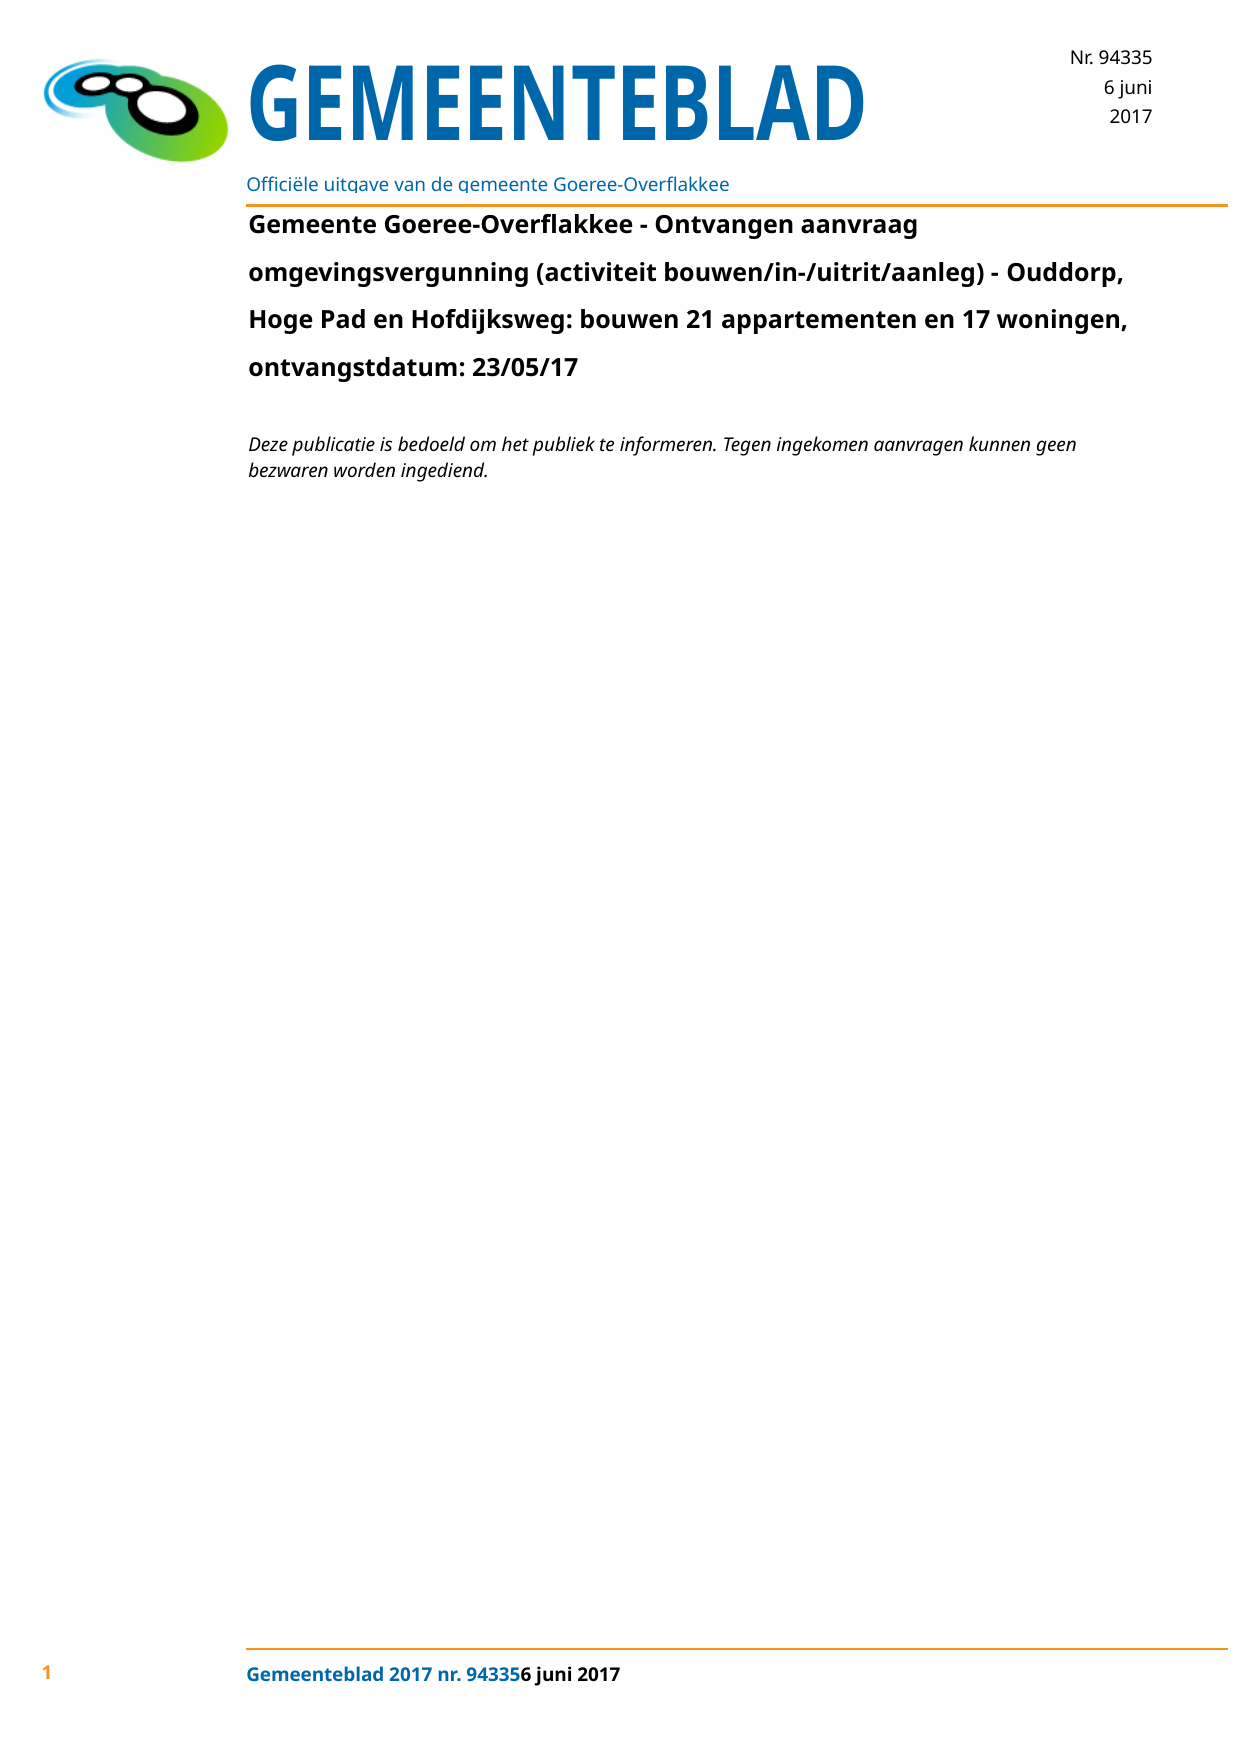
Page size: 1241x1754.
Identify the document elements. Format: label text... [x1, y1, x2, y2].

text Gemeente Goeree-Overflakkee - Ontvangen aanvraag omgevingsvergunning (activiteit bouwen/in-/uitrit/aanleg) - Ouddorp, Hoge Pad en Hofdijksweg: bouwen 21 appartementen en 17 woningen, ontvangstdatum: 23/05/17 [248, 207, 1152, 384]
picture [41, 47, 231, 172]
text Deze publicatie is bedoeld om het publiek te informeren. Tegen ingekomen aanvragen kunnen geen bezwaren worden ingediend. [248, 431, 1152, 483]
